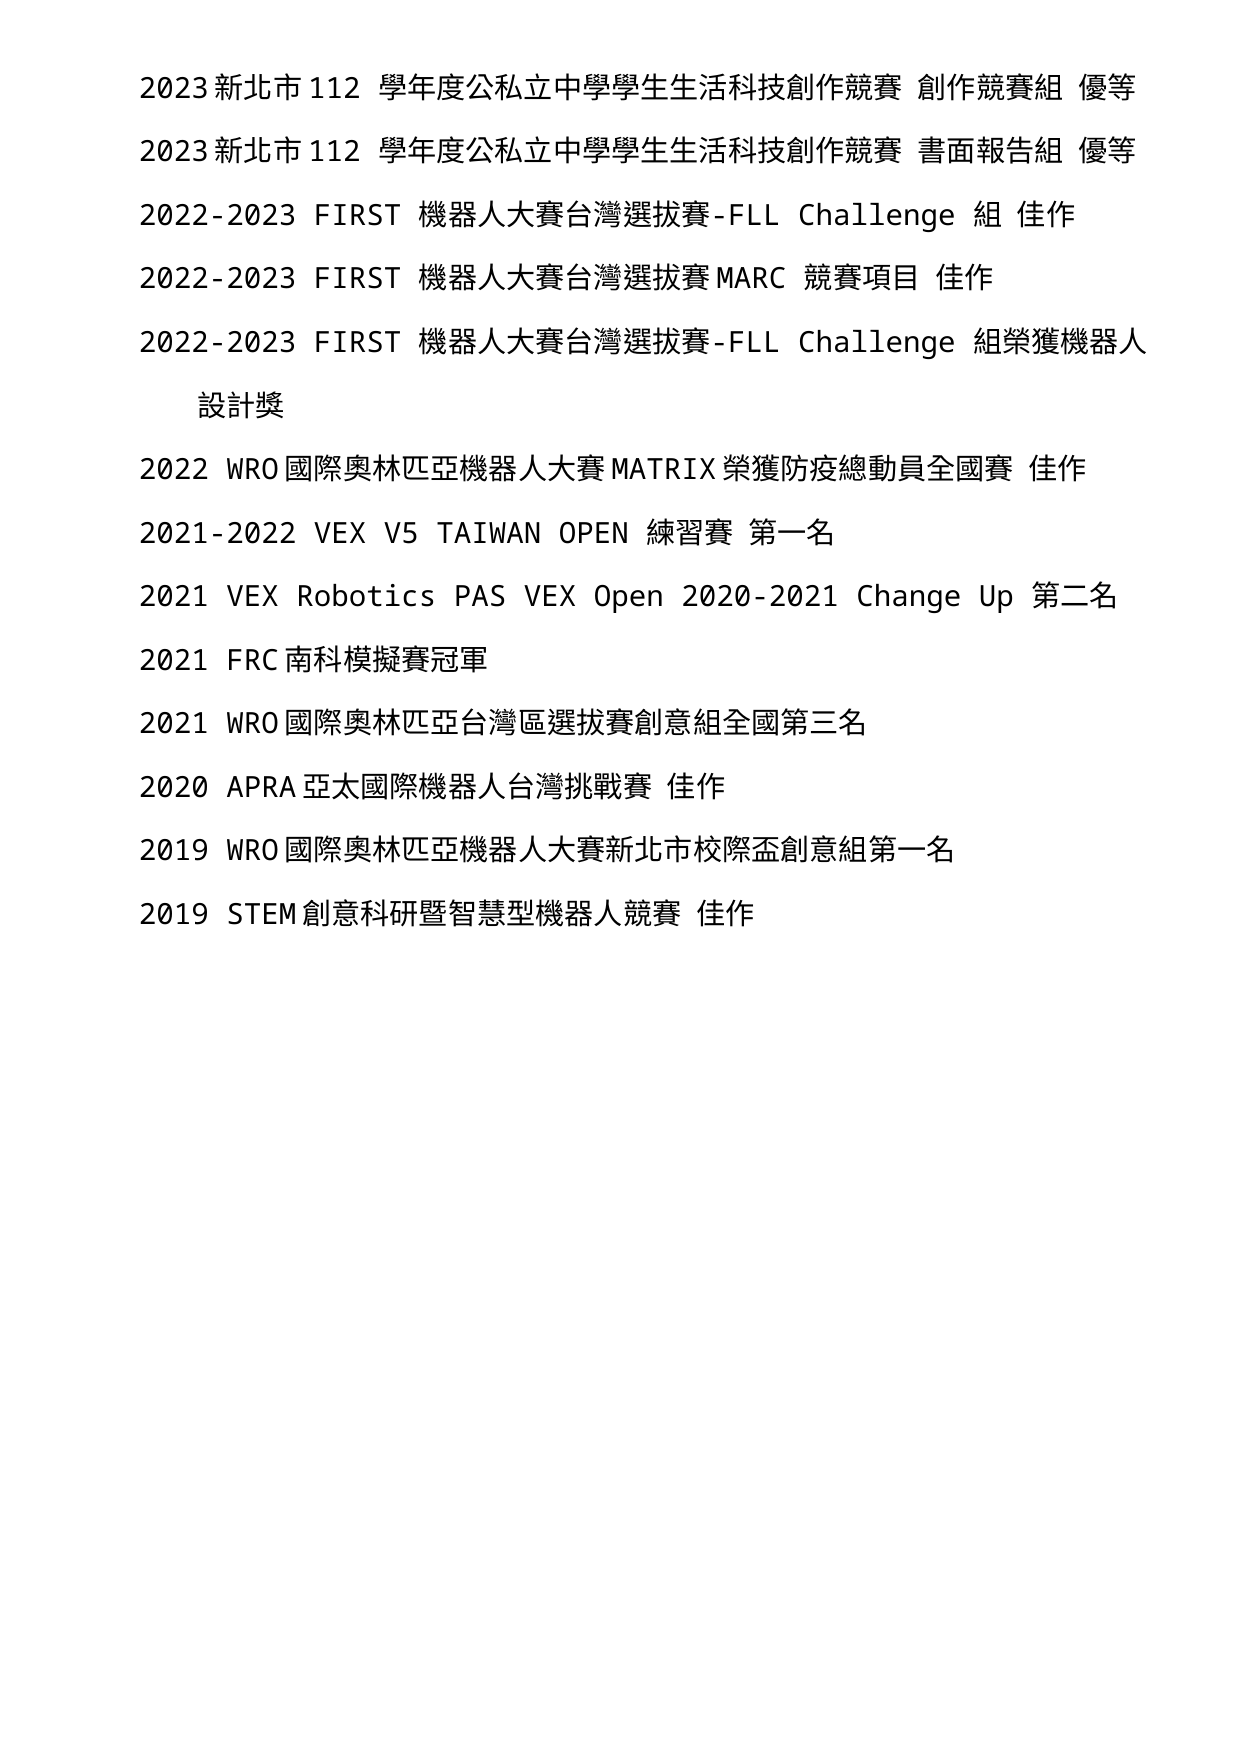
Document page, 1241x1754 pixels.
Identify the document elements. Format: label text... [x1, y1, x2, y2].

text 2023新北市112 學年度公私立中學學生生活科技創作競賽 書面報告組 優等 [139, 128, 1152, 170]
text 2021-2022 VEX V5 TAIWAN OPEN 練習賽 第一名 [139, 509, 1152, 552]
text 2019 WRO國際奧林匹亞機器人大賽新北市校際盃創意組第一名 [139, 827, 1152, 869]
text 2022-2023 FIRST 機器人大賽台灣選拔賽-FLL Challenge 組 佳作 [139, 192, 1152, 234]
text 2022-2023 FIRST 機器人大賽台灣選拔賽MARC 競賽項目 佳作 [139, 255, 1152, 297]
text 2022 WRO國際奧林匹亞機器人大賽MATRIX榮獲防疫總動員全國賽 佳作 [139, 446, 1152, 488]
text 2019 STEM創意科研暨智慧型機器人競賽 佳作 [139, 890, 1152, 933]
text 2021 FRC南科模擬賽冠軍 [139, 636, 1152, 679]
text 2021 VEX Robotics PAS VEX Open 2020-2021 Change Up 第二名 [139, 573, 1152, 615]
text 2021 WRO國際奧林匹亞台灣區選拔賽創意組全國第三名 [139, 700, 1152, 742]
text 2022-2023 FIRST 機器人大賽台灣選拔賽-FLL Challenge 組榮獲機器人設計獎 [139, 319, 1152, 424]
text 2023新北市112 學年度公私立中學學生生活科技創作競賽 創作競賽組 優等 [139, 64, 1152, 107]
text 2020 APRA亞太國際機器人台灣挑戰賽 佳作 [139, 763, 1152, 806]
